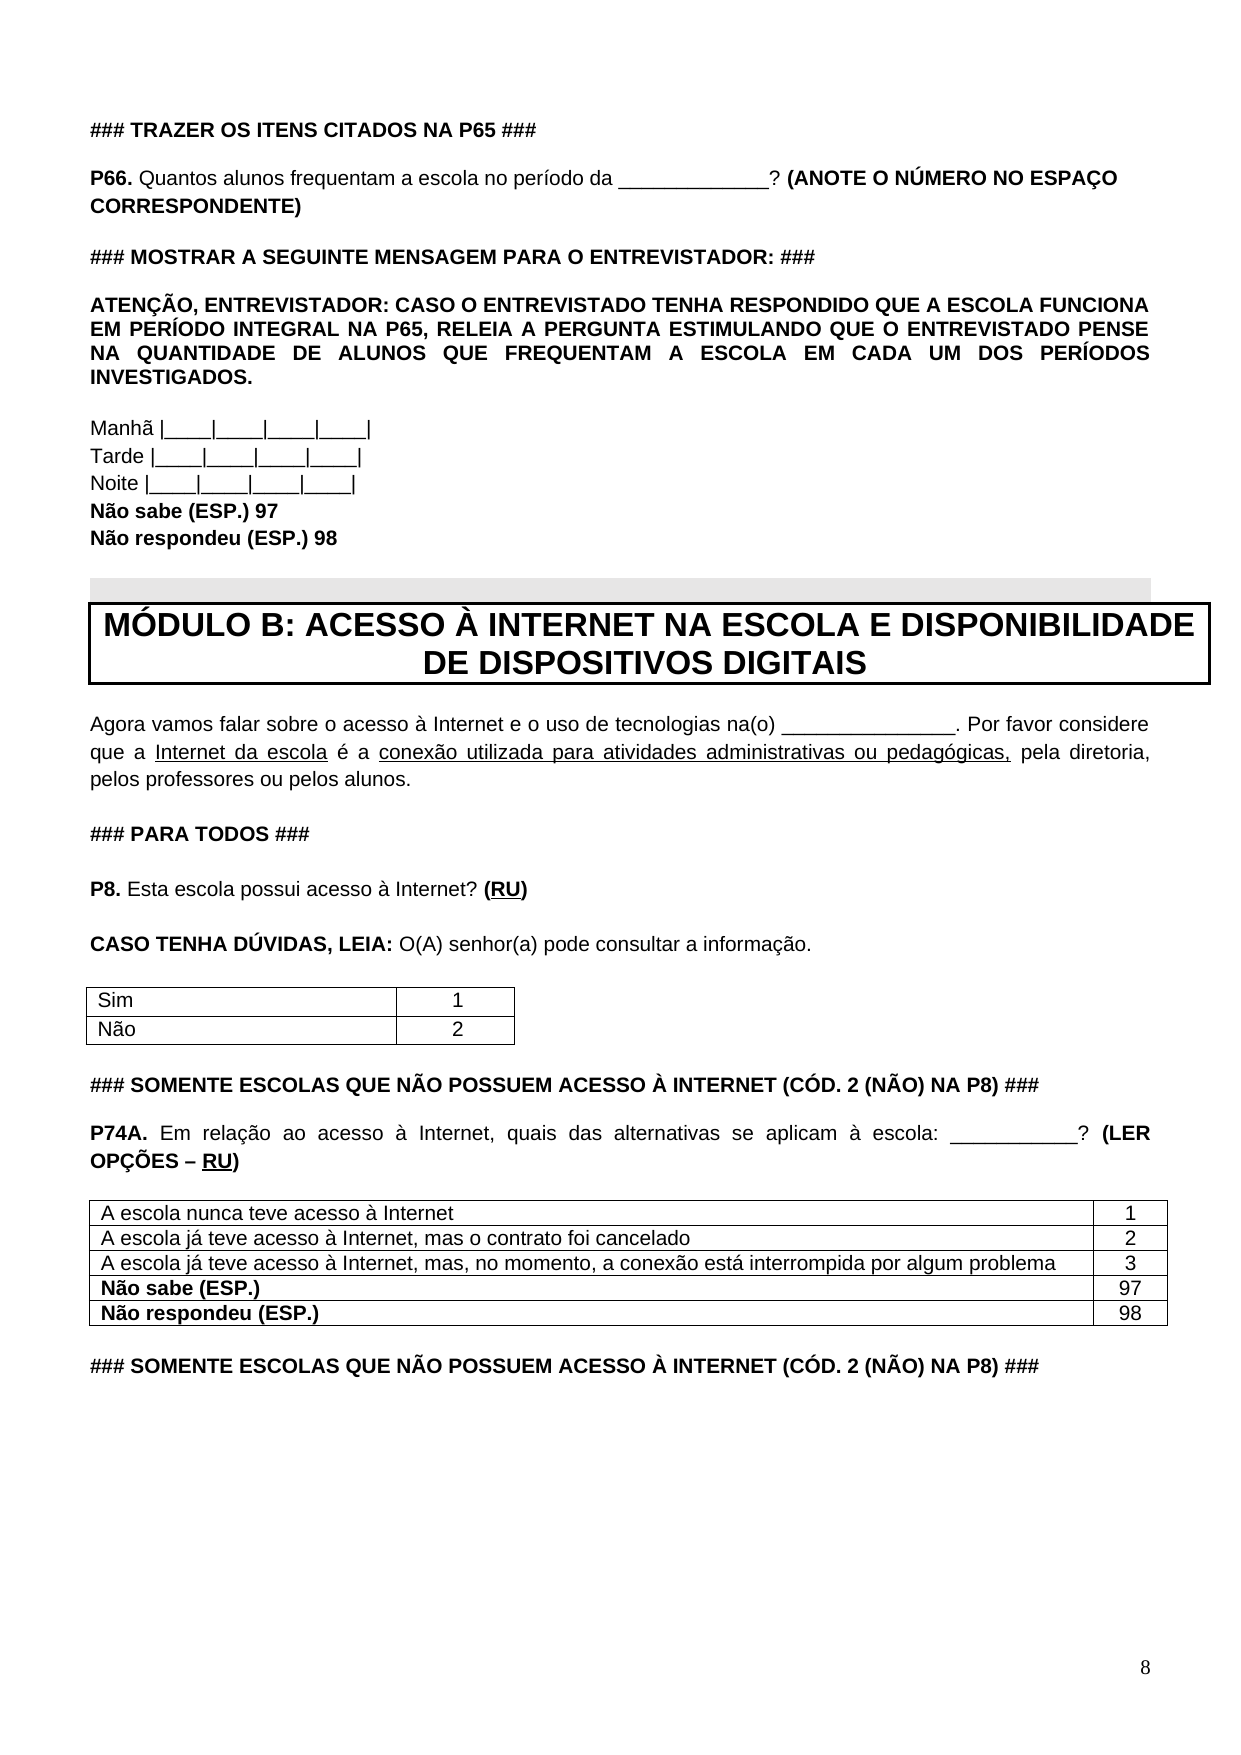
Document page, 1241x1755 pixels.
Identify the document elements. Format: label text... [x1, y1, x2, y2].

table_header 1 [397, 988, 514, 1016]
table_cell Não sabe (ESP.) [90, 1276, 1093, 1300]
text P74A. Em relação ao acesso à Internet, quais das alternativas se aplicam à escola: ___________? (LER OPÇÕES – RU) [90, 1121, 1151, 1172]
table_cell 97 [1094, 1276, 1167, 1300]
text ### TRAZER OS ITENS CITADOS NA P65 ### [90, 118, 1151, 142]
subtitle Tarde |____|____|____|____| [90, 444, 1151, 468]
subtitle ATENÇÃO, ENTREVISTADOR: CASO O ENTREVISTADO TENHA RESPONDIDO QUE A ESCOLA FUNCIONA EM PERÍODO INTEGRAL NA P65, RELEIA A PERGUNTA ESTIMULANDO QUE O ENTREVISTADO PENSE NA QUANTIDADE DE ALUNOS QUE FREQUENTAM A ESCOLA EM CADA UM DOS PERÍODOS INVESTIGADOS. [90, 293, 1151, 389]
text CASO TENHA DÚVIDAS, LEIA: O(A) senhor(a) pode consultar a informação. [90, 932, 1151, 956]
text ### PARA TODOS ### [90, 822, 1151, 846]
table_header 1 [1094, 1201, 1167, 1225]
table_header A escola nunca teve acesso à Internet [90, 1201, 1093, 1225]
text ### SOMENTE ESCOLAS QUE NÃO POSSUEM ACESSO À INTERNET (CÓD. 2 (NÃO) NA P8) ### [90, 1073, 1151, 1097]
subtitle Não respondeu (ESP.) 98 [90, 526, 1151, 550]
subtitle Manhã |____|____|____|____| [90, 416, 1151, 440]
text ### SOMENTE ESCOLAS QUE NÃO POSSUEM ACESSO À INTERNET (CÓD. 2 (NÃO) NA P8) ### [90, 1353, 1151, 1377]
subtitle Não sabe (ESP.) 97 [90, 499, 1151, 523]
table_cell 98 [1094, 1301, 1167, 1325]
table_cell 2 [1094, 1226, 1167, 1250]
table_cell Não respondeu (ESP.) [90, 1301, 1093, 1325]
table_cell 2 [397, 1017, 514, 1044]
subtitle Noite |____|____|____|____| [90, 471, 1151, 495]
table_cell A escola já teve acesso à Internet, mas o contrato foi cancelado [90, 1226, 1093, 1250]
table_header Sim [87, 988, 396, 1016]
table_cell 3 [1094, 1251, 1167, 1275]
text P8. Esta escola possui acesso à Internet? (RU) [90, 877, 1151, 901]
subtitle P66. Quantos alunos frequentam a escola no período da _____________? (ANOTE O NÚMERO NO ESPAÇO CORRESPONDENTE) [90, 166, 1151, 217]
subtitle ### MOSTRAR A SEGUINTE MENSAGEM PARA O ENTREVISTADOR: ### [90, 245, 1151, 269]
table_cell A escola já teve acesso à Internet, mas, no momento, a conexão está interrompida por algum problema [90, 1251, 1093, 1275]
text Agora vamos falar sobre o acesso à Internet e o uso de tecnologias na(o) _______________. Por favor considere que a Internet da escola é a conexão utilizada para atividades administrativas ou pedagógicas, pela diretoria, pelos professores ou pelos alunos. [90, 712, 1151, 791]
table_cell Não [87, 1017, 396, 1044]
